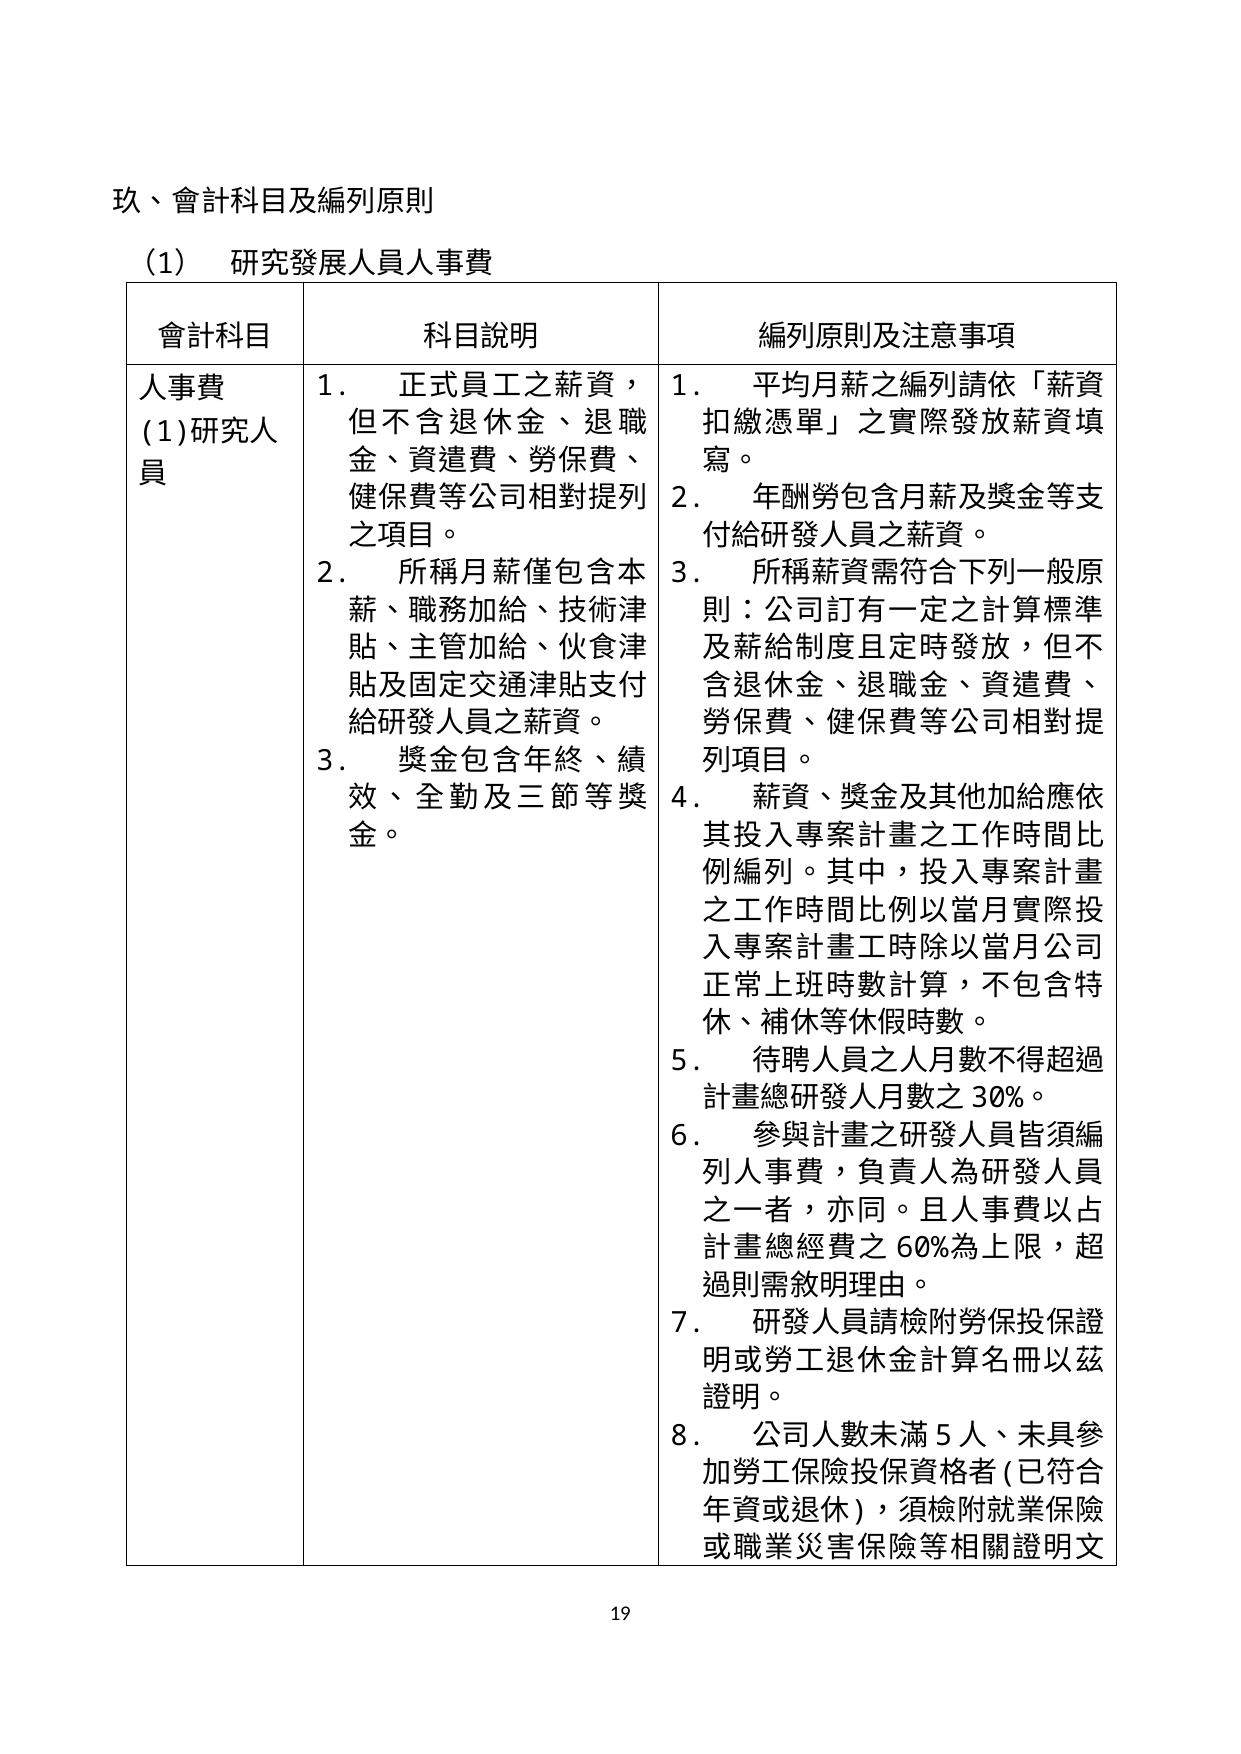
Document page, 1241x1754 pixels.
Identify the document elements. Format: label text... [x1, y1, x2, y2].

table_header 科目說明 [304, 283, 658, 364]
list 會計科目及編列原則 [112, 157, 1128, 219]
table_cell 正式員工之薪資，但不含退休金、退職金、資遣費、勞保費、健保費等公司相對提列之項目。 所稱月薪僅包含本薪、職務加給、技術津貼、主管加給、伙食津貼及固定交通津貼支付給研發人員之薪資。 獎金包含年終、績效、全勤及三節等獎金。 [304, 365, 658, 1565]
table_cell 人事費 (1)研究人員 [127, 365, 303, 1565]
table_cell 平均月薪之編列請依「薪資扣繳憑單」之實際發放薪資填寫。 年酬勞包含月薪及獎金等支付給研發人員之薪資。 所稱薪資需符合下列一般原則：公司訂有一定之計算標準及薪給制度且定時發放，但不含退休金、退職金、資遣費、勞保費、健保費等公司相對提列項目。 薪資、獎金及其他加給應依其投入專案計畫之工作時間比例編列。其中，投入專案計畫之工作時間比例以當月實際投入專案計畫工時除以當月公司正常上班時數計算，不包含特休、補休等休假時數。 待聘人員之人月數不得超過計畫總研發人月數之30%。 參與計畫之研發人員皆須編列人事費，負責人為研發人員之一者，亦同。且人事費以占計畫總經費之60%為上限，超過則需敘明理由。 研發人員請檢附勞保投保證明或勞工退休金計算名冊以茲證明。 公司人數未滿5人、未具參加勞工保險投保資格者(已符合年資或退休)，須檢附就業保險或職業災害保險等相關證明文件。 非經變更同意，所編列投入總人月數之列報以計畫原編列數為上限。 [659, 365, 1116, 1565]
table_header 會計科目 [127, 283, 303, 364]
table_header 編列原則及注意事項 [659, 283, 1116, 364]
list 研究發展人員人事費 [127, 219, 1128, 282]
